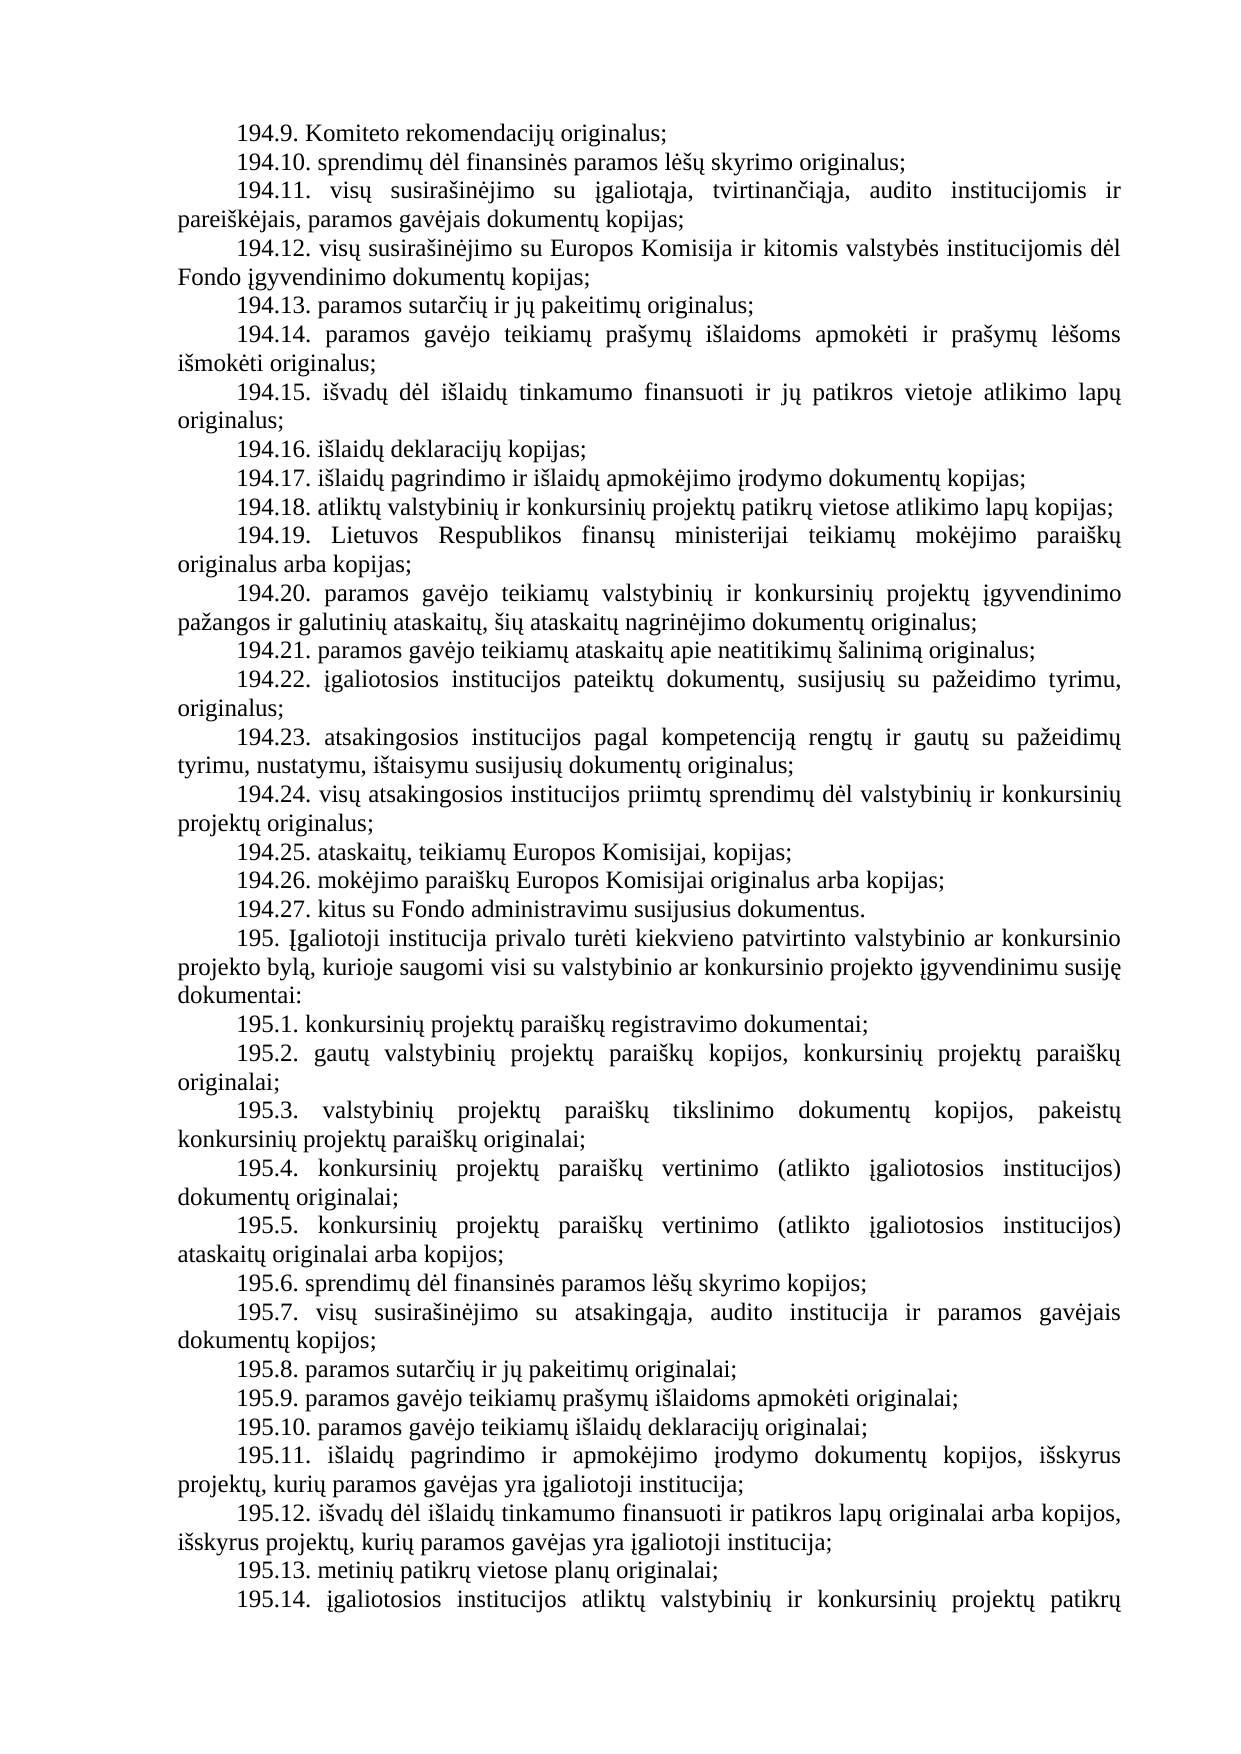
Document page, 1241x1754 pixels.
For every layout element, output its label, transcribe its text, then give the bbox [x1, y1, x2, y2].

text 195.8. paramos sutarčių ir jų pakeitimų originalai; [177, 1354, 1122, 1383]
text 195.9. paramos gavėjo teikiamų prašymų išlaidoms apmokėti originalai; [177, 1383, 1122, 1412]
text 194.22. įgaliotosios institucijos pateiktų dokumentų, susijusių su pažeidimo tyrimu, originalus; [177, 664, 1122, 722]
text 195.7. visų susirašinėjimo su atsakingąja, audito institucija ir paramos gavėjais dokumentų kopijos; [177, 1297, 1122, 1354]
text 194.16. išlaidų deklaracijų kopijas; [177, 434, 1122, 463]
text 194.13. paramos sutarčių ir jų pakeitimų originalus; [177, 291, 1122, 319]
text 195.4. konkursinių projektų paraiškų vertinimo (atlikto įgaliotosios institucijos) dokumentų originalai; [177, 1153, 1122, 1211]
text 194.24. visų atsakingosios institucijos priimtų sprendimų dėl valstybinių ir konkursinių projektų originalus; [177, 779, 1122, 837]
text 195.10. paramos gavėjo teikiamų išlaidų deklaracijų originalai; [177, 1412, 1122, 1441]
text 195.5. konkursinių projektų paraiškų vertinimo (atlikto įgaliotosios institucijos) ataskaitų originalai arba kopijos; [177, 1211, 1122, 1268]
text 195. Įgaliotoji institucija privalo turėti kiekvieno patvirtinto valstybinio ar konkursinio projekto bylą, kurioje saugomi visi su valstybinio ar konkursinio projekto įgyvendinimu susiję dokumentai: [177, 923, 1122, 1009]
text 194.23. atsakingosios institucijos pagal kompetenciją rengtų ir gautų su pažeidimų tyrimu, nustatymu, ištaisymu susijusių dokumentų originalus; [177, 722, 1122, 779]
text 195.11. išlaidų pagrindimo ir apmokėjimo įrodymo dokumentų kopijos, išskyrus projektų, kurių paramos gavėjas yra įgaliotoji institucija; [177, 1441, 1122, 1498]
text 194.26. mokėjimo paraiškų Europos Komisijai originalus arba kopijas; [177, 866, 1122, 894]
text 194.18. atliktų valstybinių ir konkursinių projektų patikrų vietose atlikimo lapų kopijas; [177, 492, 1122, 521]
text 194.15. išvadų dėl išlaidų tinkamumo finansuoti ir jų patikros vietoje atlikimo lapų originalus; [177, 377, 1122, 434]
text 194.12. visų susirašinėjimo su Europos Komisija ir kitomis valstybės institucijomis dėl Fondo įgyvendinimo dokumentų kopijas; [177, 233, 1122, 291]
text 194.19. Lietuvos Respublikos finansų ministerijai teikiamų mokėjimo paraiškų originalus arba kopijas; [177, 521, 1122, 578]
text 195.3. valstybinių projektų paraiškų tikslinimo dokumentų kopijos, pakeistų konkursinių projektų paraiškų originalai; [177, 1096, 1122, 1153]
text 194.14. paramos gavėjo teikiamų prašymų išlaidoms apmokėti ir prašymų lėšoms išmokėti originalus; [177, 319, 1122, 377]
text 195.14. įgaliotosios institucijos atliktų valstybinių ir konkursinių projektų patikrų [177, 1584, 1122, 1613]
text 194.11. visų susirašinėjimo su įgaliotąja, tvirtinančiąja, audito institucijomis ir pareiškėjais, paramos gavėjais dokumentų kopijas; [177, 176, 1122, 233]
text 194.10. sprendimų dėl finansinės paramos lėšų skyrimo originalus; [177, 147, 1122, 176]
text 195.12. išvadų dėl išlaidų tinkamumo finansuoti ir patikros lapų originalai arba kopijos, išskyrus projektų, kurių paramos gavėjas yra įgaliotoji institucija; [177, 1498, 1122, 1556]
text 194.25. ataskaitų, teikiamų Europos Komisijai, kopijas; [177, 837, 1122, 866]
text 194.17. išlaidų pagrindimo ir išlaidų apmokėjimo įrodymo dokumentų kopijas; [177, 463, 1122, 492]
text 194.27. kitus su Fondo administravimu susijusius dokumentus. [177, 894, 1122, 923]
text 194.9. Komiteto rekomendacijų originalus; [177, 118, 1122, 147]
text 195.1. konkursinių projektų paraiškų registravimo dokumentai; [177, 1009, 1122, 1038]
text 194.20. paramos gavėjo teikiamų valstybinių ir konkursinių projektų įgyvendinimo pažangos ir galutinių ataskaitų, šių ataskaitų nagrinėjimo dokumentų originalus; [177, 578, 1122, 636]
text 195.13. metinių patikrų vietose planų originalai; [177, 1556, 1122, 1584]
text 195.2. gautų valstybinių projektų paraiškų kopijos, konkursinių projektų paraiškų originalai; [177, 1038, 1122, 1096]
text 194.21. paramos gavėjo teikiamų ataskaitų apie neatitikimų šalinimą originalus; [177, 636, 1122, 664]
text 195.6. sprendimų dėl finansinės paramos lėšų skyrimo kopijos; [177, 1268, 1122, 1297]
